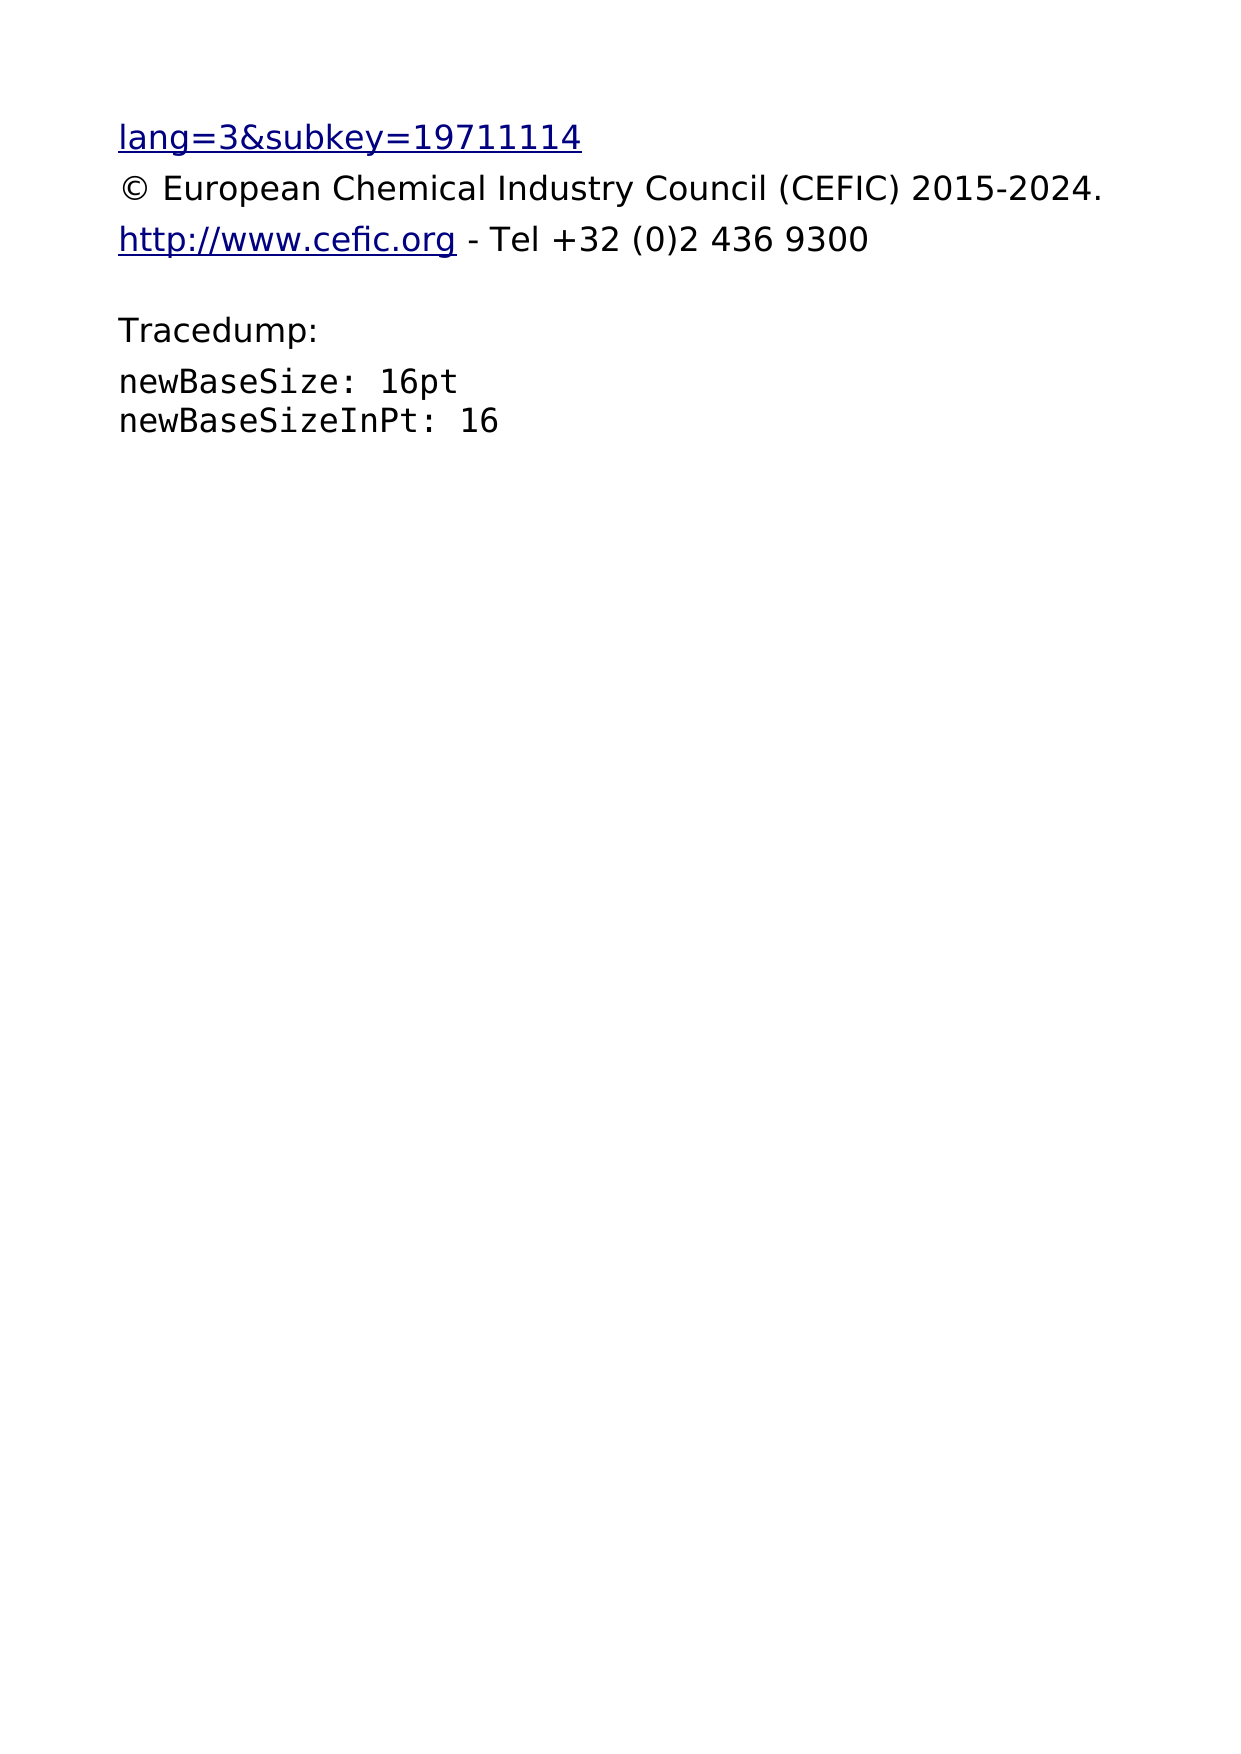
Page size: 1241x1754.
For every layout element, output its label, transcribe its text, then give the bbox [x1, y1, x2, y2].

text © European Chemical Industry Council (CEFIC) 2015-2024. [118, 169, 1122, 208]
text Tracedump: [118, 272, 1122, 350]
text lang=3&subkey=19711114 [118, 118, 1122, 157]
text newBaseSize: 16pt newBaseSizeInPt: 16 [118, 362, 1122, 440]
text http://www.cefic.org - Tel +32 (0)2 436 9300 [118, 221, 1122, 260]
